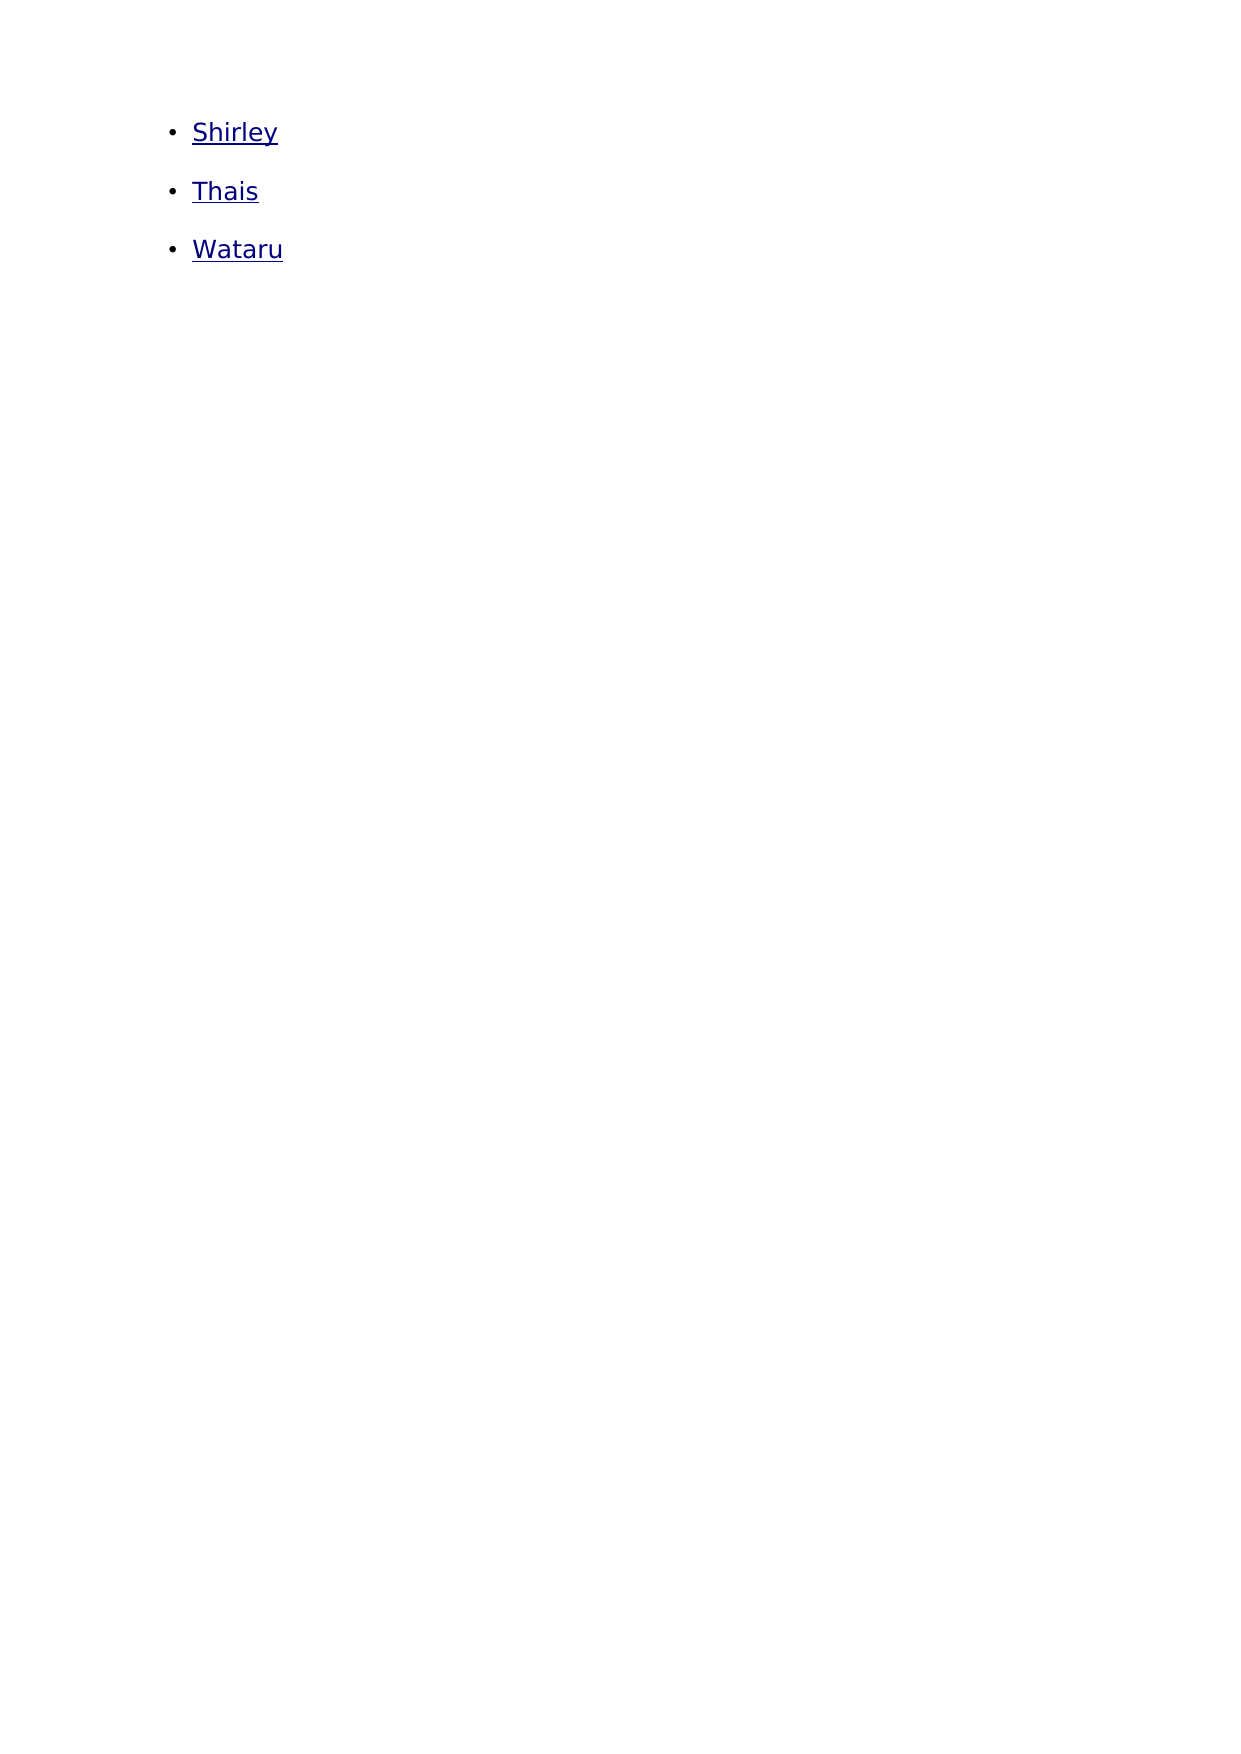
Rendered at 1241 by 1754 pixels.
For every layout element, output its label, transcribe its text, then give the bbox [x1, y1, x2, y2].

list Wataru [177, 235, 1122, 264]
list Thais [177, 177, 1122, 206]
list Shirley [177, 118, 1122, 147]
